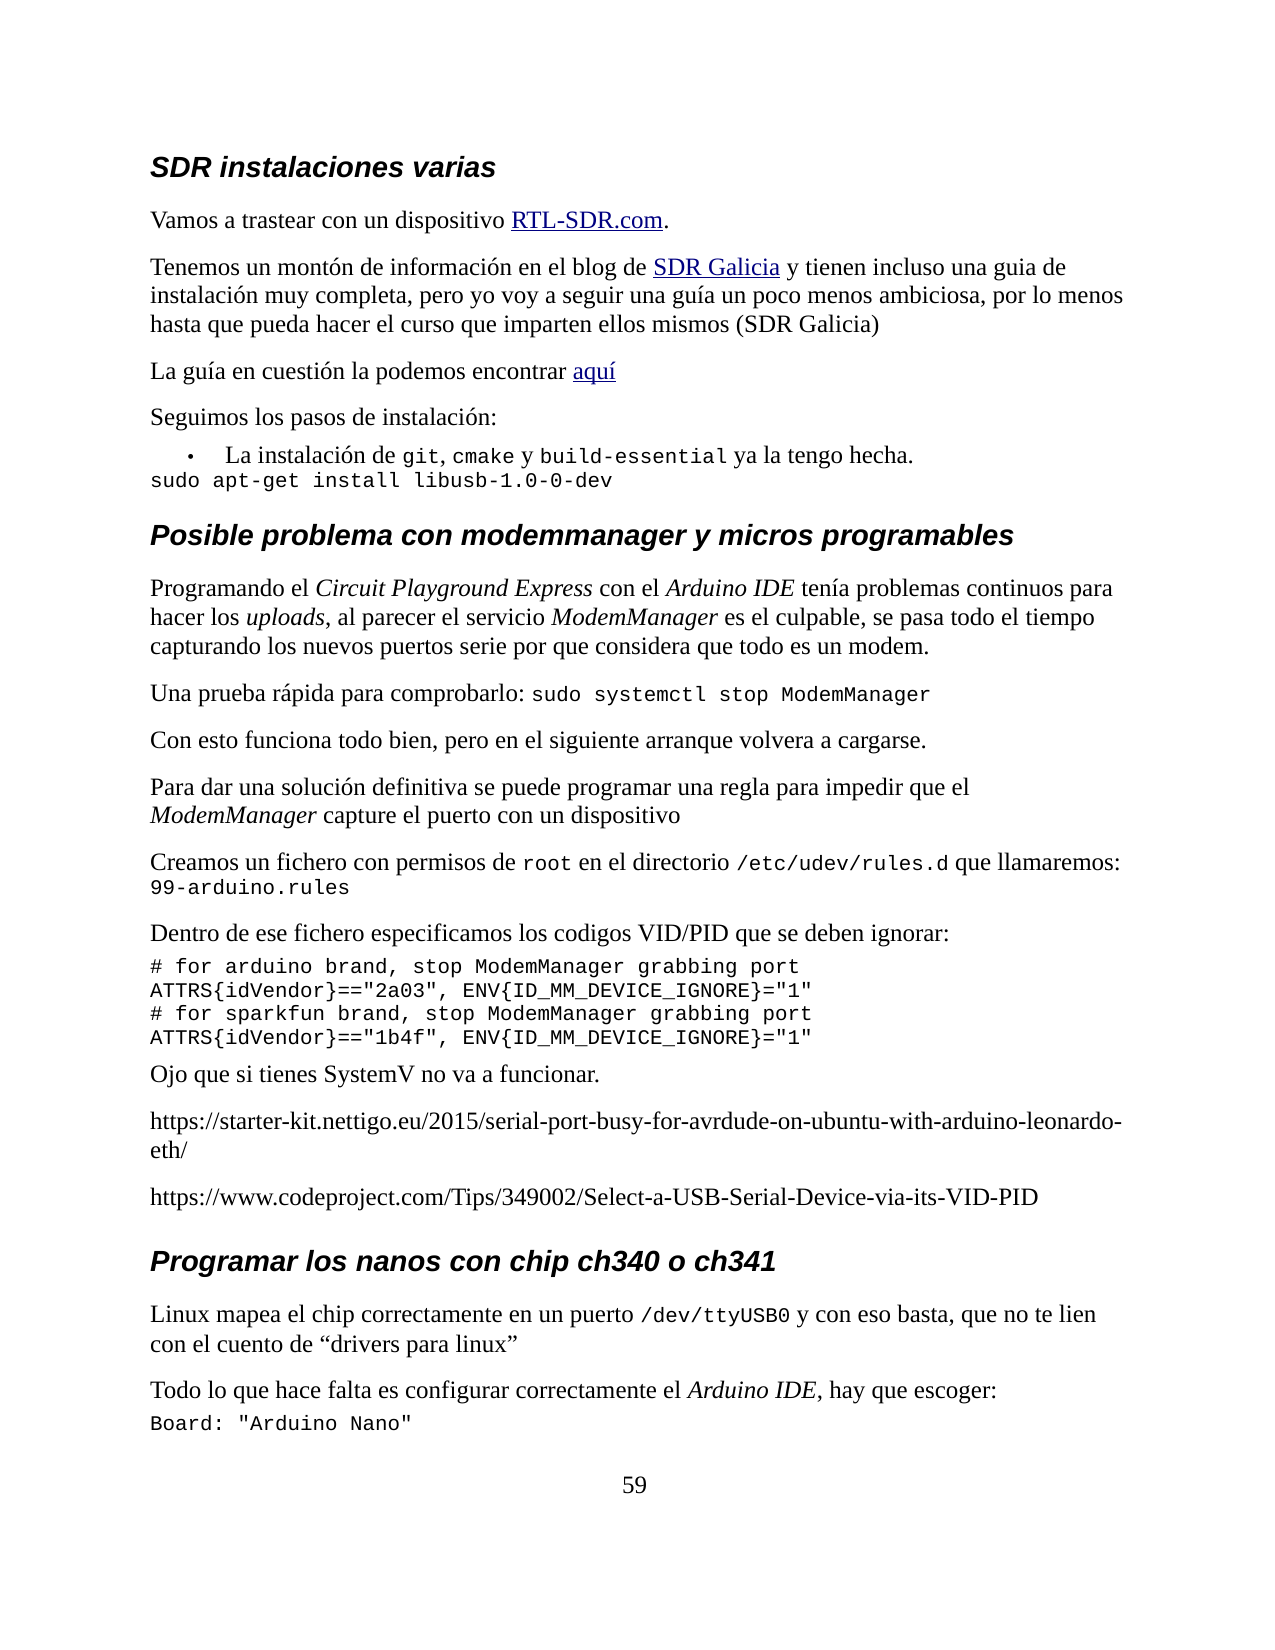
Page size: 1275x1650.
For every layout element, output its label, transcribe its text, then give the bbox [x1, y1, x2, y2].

subtitle Programar los nanos con chip ch340 o ch341 [150, 1244, 1125, 1278]
text ATTRS{idVendor}=="2a03", ENV{ID_MM_DEVICE_IGNORE}="1" [150, 980, 1125, 1003]
text La guía en cuestión la podemos encontrar aquí [150, 356, 1125, 384]
text Para dar una solución definitiva se puede programar una regla para impedir que el ModemManager capture el puerto con un dispositivo [150, 772, 1125, 829]
text # for arduino brand, stop ModemManager grabbing port [150, 956, 1125, 980]
text Board: "Arduino Nano" [150, 1413, 1125, 1437]
text Una prueba rápida para comprobarlo: sudo systemctl stop ModemManager [150, 678, 1125, 707]
text https://www.codeproject.com/Tips/349002/Select-a-USB-Serial-Device-via-its-VID-PID [150, 1182, 1125, 1210]
list La instalación de git, cmake y build-essential ya la tengo hecha. [187, 440, 1125, 470]
text sudo apt-get install libusb-1.0-0-dev [150, 470, 1125, 493]
text Tenemos un montón de información en el blog de SDR Galicia y tienen incluso una guia de instalación muy completa, pero yo voy a seguir una guía un poco menos ambiciosa, por lo menos hasta que pueda hacer el curso que imparten ellos mismos (SDR Galicia) [150, 252, 1125, 338]
subtitle SDR instalaciones varias [150, 150, 1125, 183]
text # for sparkfun brand, stop ModemManager grabbing port [150, 1003, 1125, 1027]
text Linux mapea el chip correctamente en un puerto /dev/ttyUSB0 y con eso basta, que no te lien con el cuento de “drivers para linux” [150, 1299, 1125, 1358]
text https://starter-kit.nettigo.eu/2015/serial-port-busy-for-avrdude-on-ubuntu-with-arduino-leonardo-eth/ [150, 1106, 1125, 1164]
text Todo lo que hace falta es configurar correctamente el Arduino IDE, hay que escoger: [150, 1376, 1125, 1404]
text Con esto funciona todo bien, pero en el siguiente arranque volvera a cargarse. [150, 725, 1125, 754]
text Programando el Circuit Playground Express con el Arduino IDE tenía problemas continuos para hacer los uploads, al parecer el servicio ModemManager es el culpable, se pasa todo el tiempo capturando los nuevos puertos serie por que considera que todo es un modem. [150, 573, 1125, 660]
subtitle Posible problema con modemmanager y micros programables [150, 518, 1125, 552]
text ATTRS{idVendor}=="1b4f", ENV{ID_MM_DEVICE_IGNORE}="1" [150, 1027, 1125, 1051]
text Creamos un fichero con permisos de root en el directorio /etc/udev/rules.d que llamaremos: 99-arduino.rules [150, 847, 1125, 900]
text Vamos a trastear con un dispositivo RTL-SDR.com. [150, 205, 1125, 234]
text Ojo que si tienes SystemV no va a funcionar. [150, 1059, 1125, 1088]
text Dentro de ese fichero especificamos los codigos VID/PID que se deben ignorar: [150, 918, 1125, 947]
text Seguimos los pasos de instalación: [150, 402, 1125, 431]
